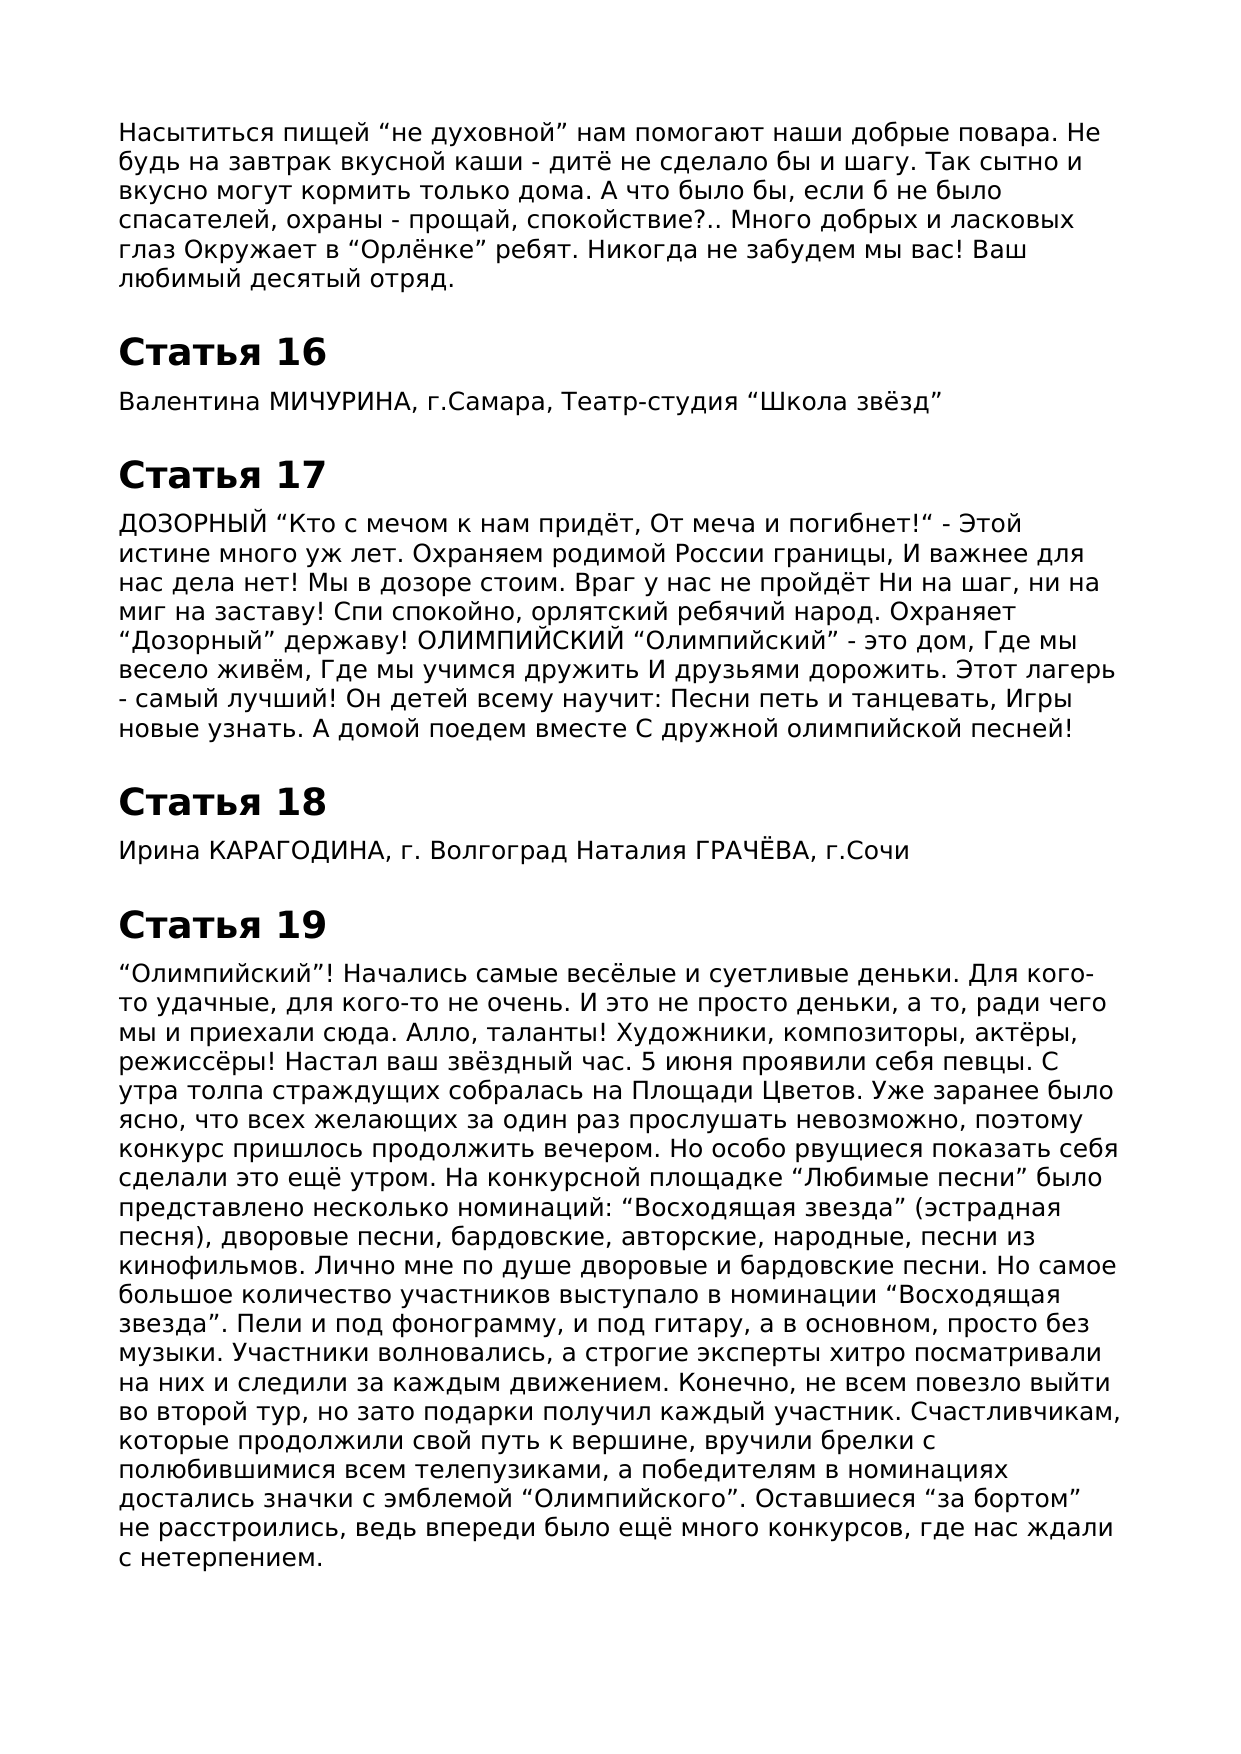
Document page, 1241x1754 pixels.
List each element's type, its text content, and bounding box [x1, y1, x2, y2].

subtitle Статья 18 [118, 780, 1122, 824]
subtitle Статья 16 [118, 331, 1122, 374]
text Валентина МИЧУРИНА, г.Самара, Театр-студия “Школа звёзд” [118, 387, 1122, 416]
text “Олимпийский”! Начались самые весёлые и суетливые деньки. Для кого-то удачные, для кого-то не очень. И это не просто деньки, а то, ради чего мы и приехали сюда. Алло, таланты! Художники, композиторы, актёры, режиссёры! Настал ваш звёздный час. 5 июня проявили себя певцы. С утра толпа страждущих собралась на Площади Цветов. Уже заранее было ясно, что всех желающих за один раз прослушать невозможно, поэтому конкурс пришлось продолжить вечером. Но особо рвущиеся показать себя сделали это ещё утром. На конкурсной площадке “Любимые песни” было представлено несколько номинаций: “Восходящая звезда” (эстрадная песня), дворовые песни, бардовские, авторские, народные, песни из кинофильмов. Лично мне по душе дворовые и бардовские песни. Но самое большое количество участников выступало в номинации “Восходящая звезда”. Пели и под фонограмму, и под гитару, а в основном, просто без музыки. Участники волновались, а строгие эксперты хитро посматривали на них и следили за каждым движением. Конечно, не всем повезло выйти во второй тур, но зато подарки получил каждый участник. Счастливчикам, которые продолжили свой путь к вершине, вручили брелки с полюбившимися всем телепузиками, а победителям в номинациях достались значки с эмблемой “Олимпийского”. Оставшиеся “за бортом” не расстроились, ведь впереди было ещё много конкурсов, где нас ждали с нетерпением. [118, 959, 1122, 1572]
subtitle Статья 19 [118, 903, 1122, 947]
text Ирина КАРАГОДИНА, г. Волгоград Наталия ГРАЧЁВА, г.Сочи [118, 837, 1122, 866]
text ДОЗОРНЫЙ “Кто с мечом к нам придёт, От меча и погибнет!“ - Этой истине много уж лет. Охраняем родимой России границы, И важнее для нас дела нет! Мы в дозоре стоим. Враг у нас не пройдёт Ни на шаг, ни на миг на заставу! Спи спокойно, орлятский ребячий народ. Охраняет “Дозорный” державу! ОЛИМПИЙСКИЙ “Олимпийский” - это дом, Где мы весело живём, Где мы учимся дружить И друзьями дорожить. Этот лагерь - самый лучший! Он детей всему научит: Песни петь и танцевать, Игры новые узнать. А домой поедем вместе С дружной олимпийской песней! [118, 509, 1122, 743]
subtitle Статья 17 [118, 453, 1122, 497]
text Насытиться пищей “не духовной” нам помогают наши добрые повара. Не будь на завтрак вкусной каши - дитё не сделало бы и шагу. Так сытно и вкусно могут кормить только дома. А что было бы, если б не было спасателей, охраны - прощай, спокойствие?.. Много добрых и ласковых глаз Окружает в “Орлёнке” ребят. Никогда не забудем мы вас! Ваш любимый десятый отряд. [118, 118, 1122, 293]
